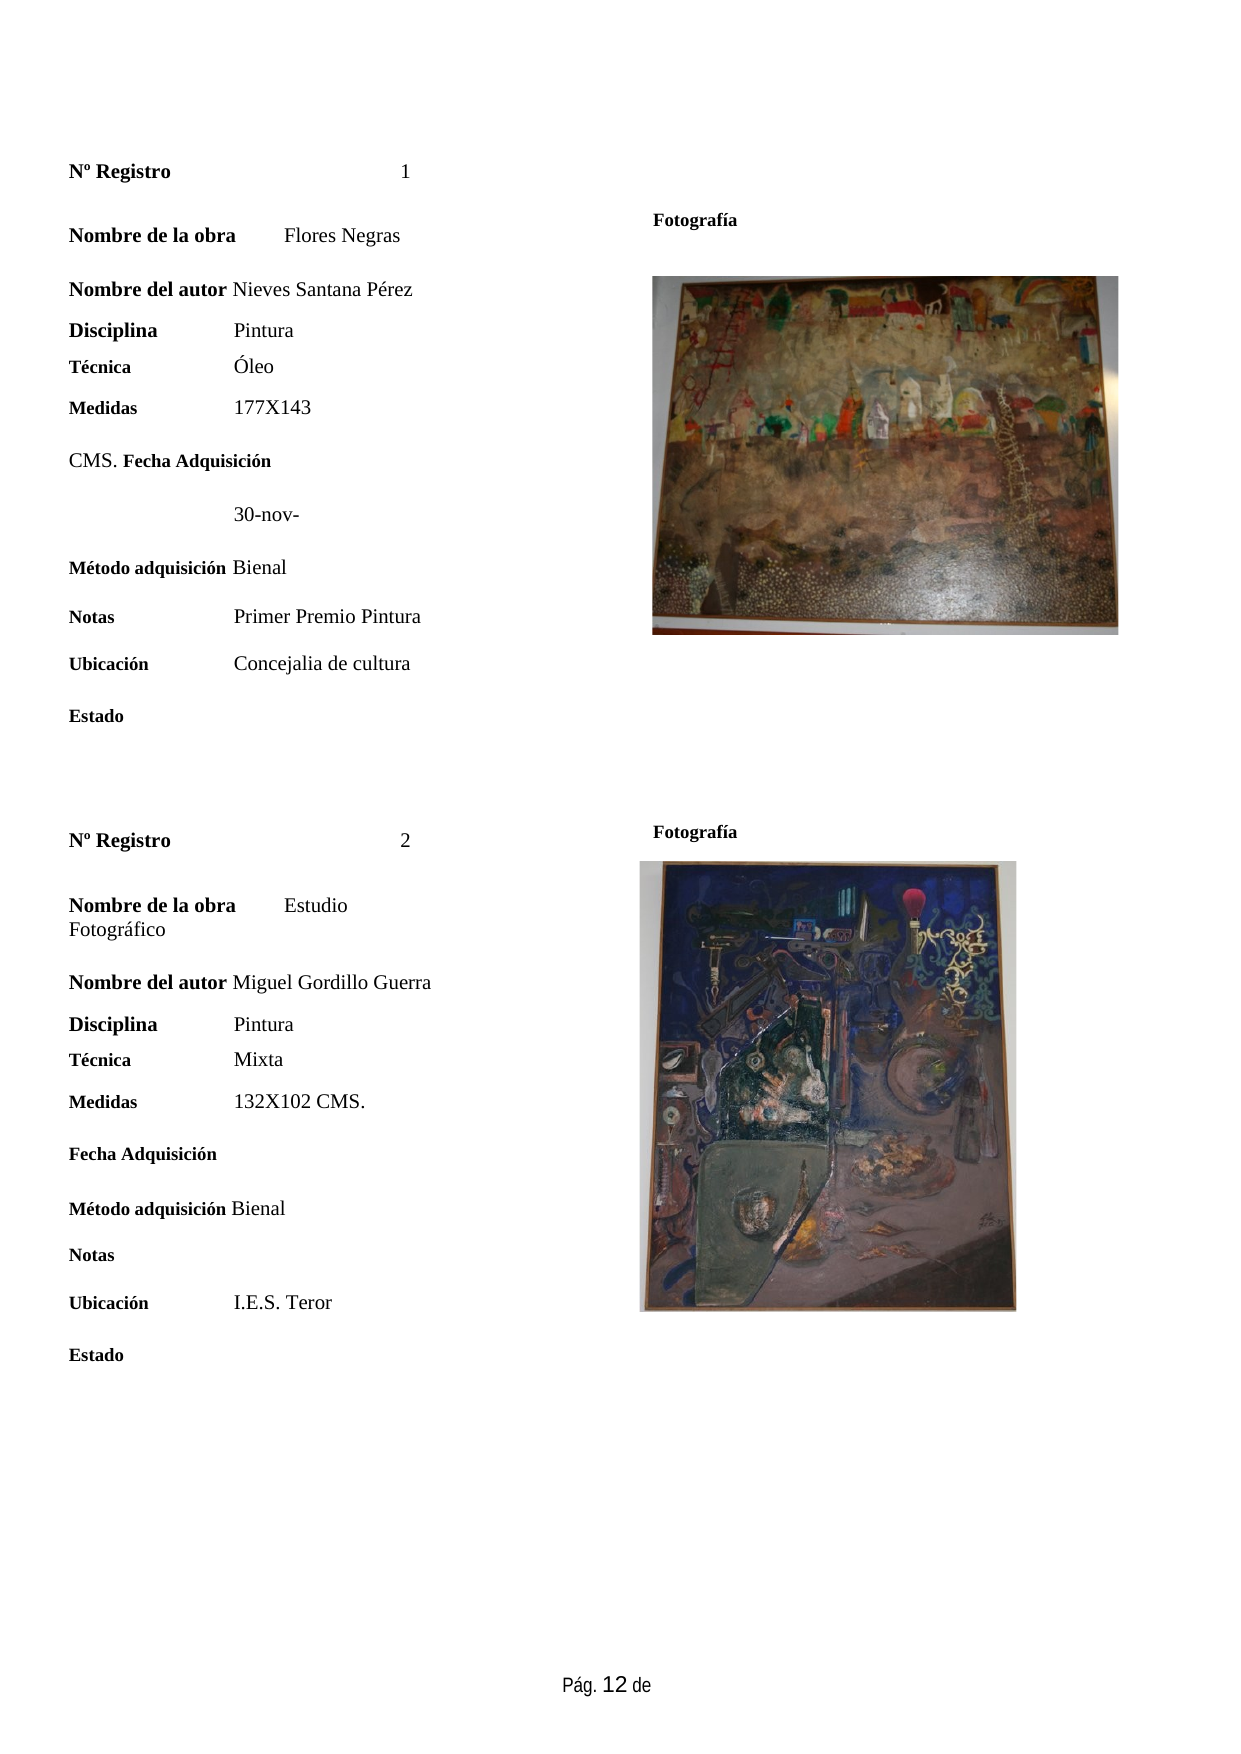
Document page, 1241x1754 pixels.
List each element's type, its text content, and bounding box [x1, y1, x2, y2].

picture [639, 861, 1017, 1312]
text Medidas 177X143 CMS. Fecha Adquisición 30-nov- Método adquisición Bienal [68, 395, 365, 579]
text Notas [68, 1243, 449, 1265]
picture [652, 276, 1119, 635]
text Disciplina Pintura [68, 1012, 449, 1036]
text Estado [68, 1344, 449, 1366]
text Ubicación Concejalia de cultura [68, 651, 449, 674]
text Notas Primer Premio Pintura [68, 608, 449, 627]
text Nº Registro 2 [68, 828, 449, 852]
text Fecha Adquisición [68, 1143, 449, 1164]
text Medidas 132X102 CMS. [68, 1089, 449, 1113]
text Nombre del autor Nieves Santana Pérez [68, 277, 449, 301]
text Nombre de la obra Flores Negras [68, 223, 449, 247]
text Nº Registro 1 [68, 159, 449, 183]
text Nombre de la obra Estudio Fotográfico [68, 893, 449, 941]
text Fotografía [653, 209, 1134, 231]
text Método adquisición Bienal [68, 1196, 449, 1220]
text Nombre del autor Miguel Gordillo Guerra [68, 970, 449, 994]
text Técnica Mixta [68, 1047, 449, 1071]
text Ubicación I.E.S. Teror [68, 1290, 449, 1314]
text Disciplina Pintura [68, 318, 449, 342]
text Estado [68, 704, 449, 726]
text Técnica Óleo [68, 354, 449, 378]
text Fotografía [653, 821, 1134, 843]
